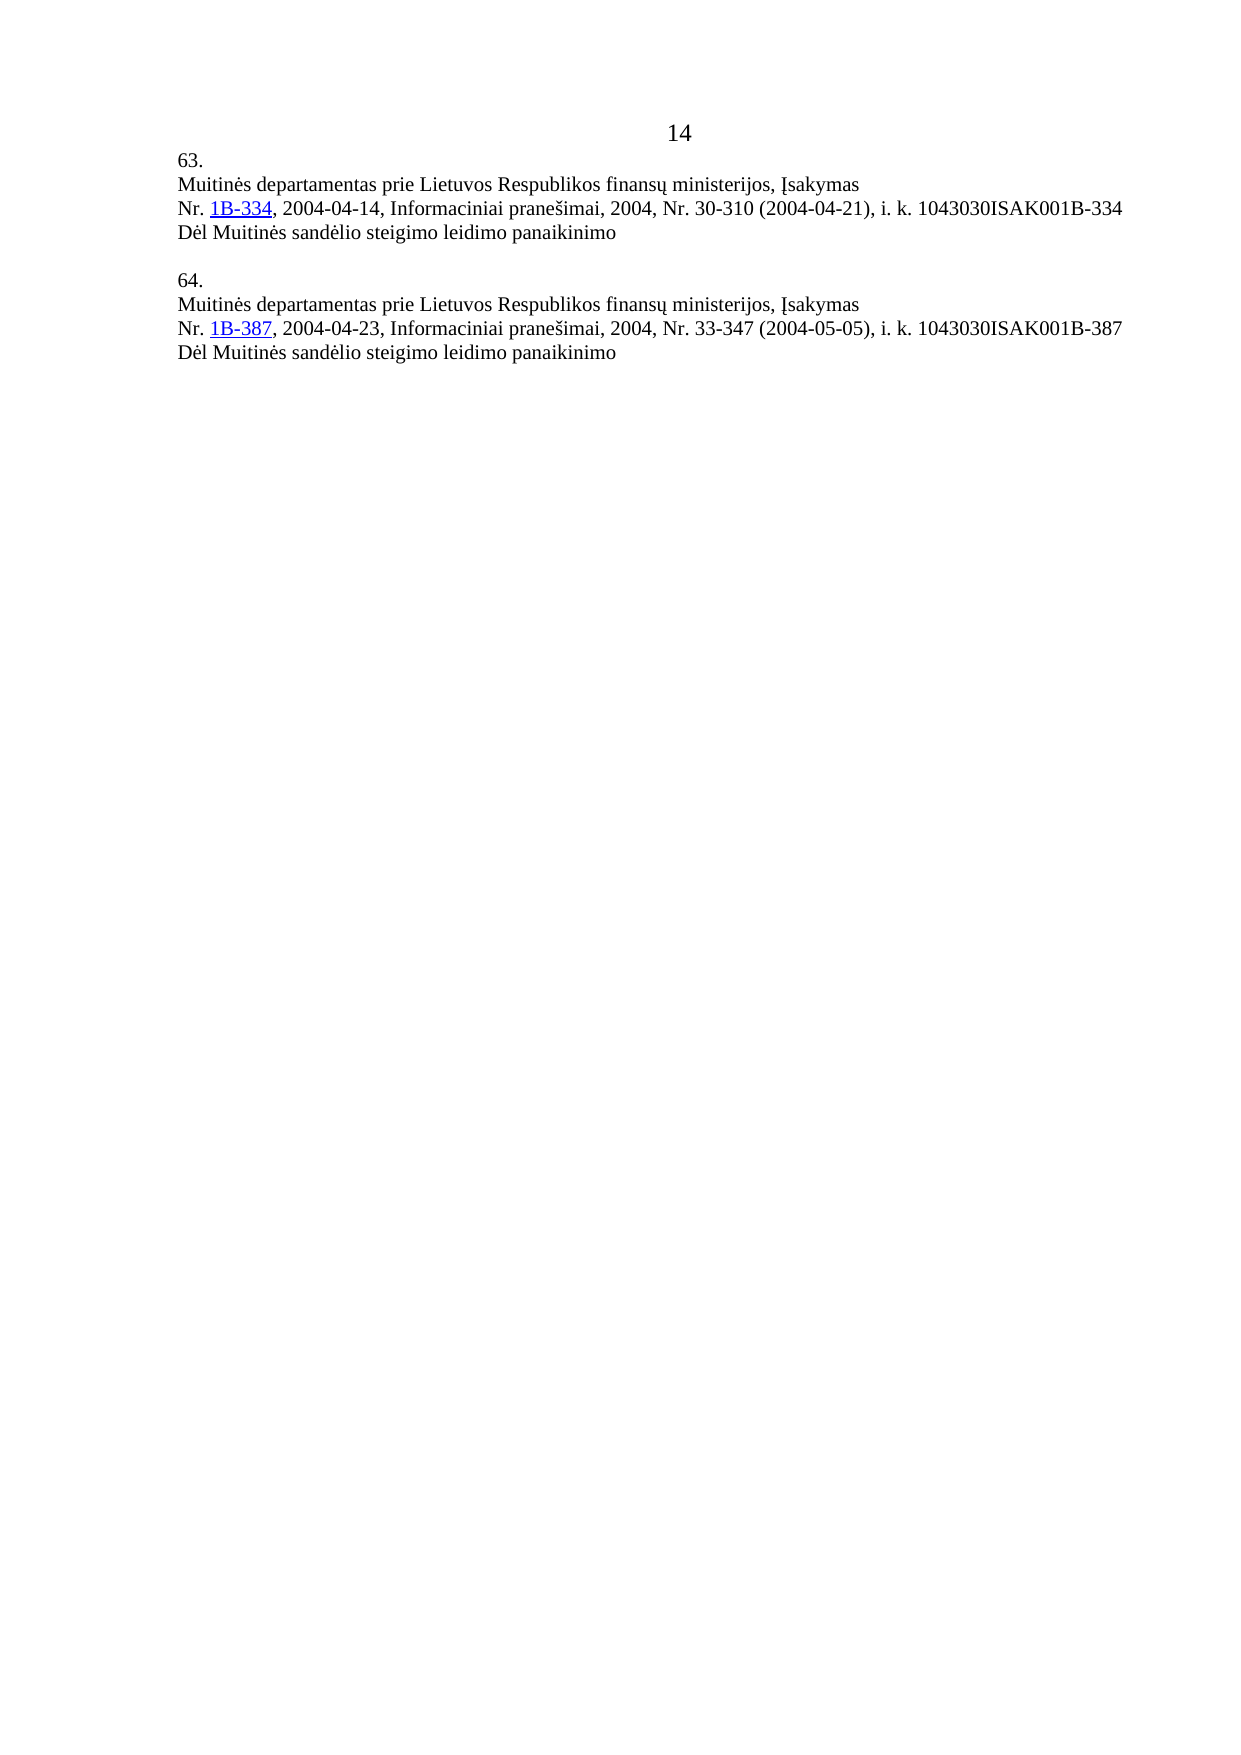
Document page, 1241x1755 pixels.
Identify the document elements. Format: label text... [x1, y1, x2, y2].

text 64. [177, 268, 1181, 292]
text Nr. 1B-334, 2004-04-14, Informaciniai pranešimai, 2004, Nr. 30-310 (2004-04-21), i. k. 1043030ISAK001B-334 [177, 196, 1181, 220]
text Dėl Muitinės sandėlio steigimo leidimo panaikinimo [177, 220, 1181, 244]
text Nr. 1B-387, 2004-04-23, Informaciniai pranešimai, 2004, Nr. 33-347 (2004-05-05), i. k. 1043030ISAK001B-387 [177, 316, 1181, 340]
text 63. [177, 148, 1181, 172]
text Muitinės departamentas prie Lietuvos Respublikos finansų ministerijos, Įsakymas [177, 172, 1181, 196]
text Muitinės departamentas prie Lietuvos Respublikos finansų ministerijos, Įsakymas [177, 292, 1181, 316]
text Dėl Muitinės sandėlio steigimo leidimo panaikinimo [177, 340, 1181, 364]
